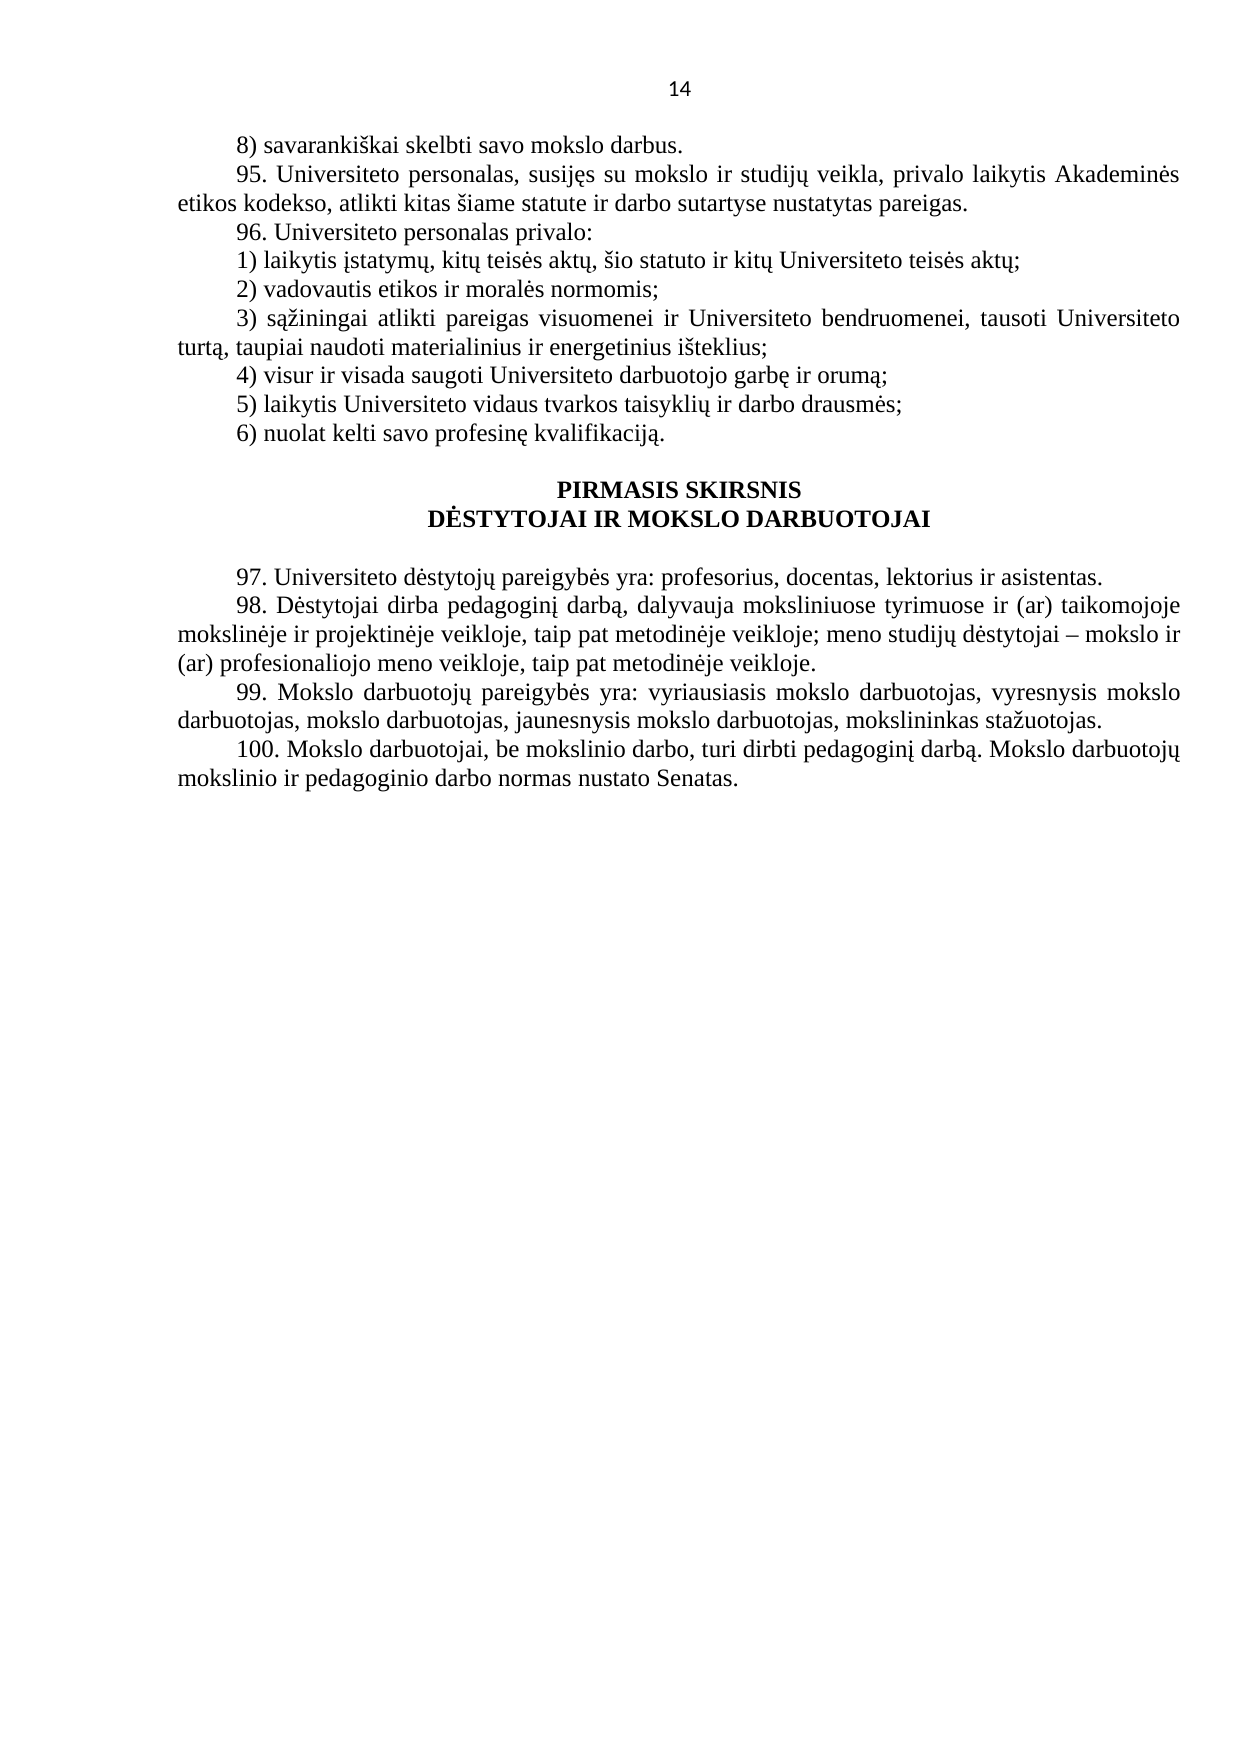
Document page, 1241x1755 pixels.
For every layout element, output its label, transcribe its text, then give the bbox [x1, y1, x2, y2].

text 4) visur ir visada saugoti Universiteto darbuotojo garbę ir orumą; [177, 361, 1181, 389]
text 8) savarankiškai skelbti savo mokslo darbus. [177, 131, 1181, 159]
text 6) nuolat kelti savo profesinę kvalifikaciją. [177, 418, 1181, 447]
text 3) sąžiningai atlikti pareigas visuomenei ir Universiteto bendruomenei, tausoti Universiteto turtą, taupiai naudoti materialinius ir energetinius išteklius; [177, 303, 1181, 361]
text 5) laikytis Universiteto vidaus tvarkos taisyklių ir darbo drausmės; [177, 389, 1181, 418]
text 98. Dėstytojai dirba pedagoginį darbą, dalyvauja moksliniuose tyrimuose ir (ar) taikomojoje mokslinėje ir projektinėje veikloje, taip pat metodinėje veikloje; meno studijų dėstytojai – mokslo ir (ar) profesionaliojo meno veikloje, taip pat metodinėje veikloje. [177, 591, 1181, 677]
text PIRMASIS SKIRSNIS [177, 476, 1181, 504]
text 95. Universiteto personalas, susijęs su mokslo ir studijų veikla, privalo laikytis Akademinės etikos kodekso, atlikti kitas šiame statute ir darbo sutartyse nustatytas pareigas. [177, 159, 1181, 217]
text 1) laikytis įstatymų, kitų teisės aktų, šio statuto ir kitų Universiteto teisės aktų; [177, 246, 1181, 274]
text DĖSTYTOJAI IR MOKSLO DARBUOTOJAI [177, 504, 1181, 533]
text 96. Universiteto personalas privalo: [177, 217, 1181, 246]
text 99. Mokslo darbuotojų pareigybės yra: vyriausiasis mokslo darbuotojas, vyresnysis mokslo darbuotojas, mokslo darbuotojas, jaunesnysis mokslo darbuotojas, mokslininkas stažuotojas. [177, 677, 1181, 734]
text 100. Mokslo darbuotojai, be mokslinio darbo, turi dirbti pedagoginį darbą. Mokslo darbuotojų mokslinio ir pedagoginio darbo normas nustato Senatas. [177, 734, 1181, 792]
text 97. Universiteto dėstytojų pareigybės yra: profesorius, docentas, lektorius ir asistentas. [177, 562, 1181, 591]
text 2) vadovautis etikos ir moralės normomis; [177, 274, 1181, 303]
